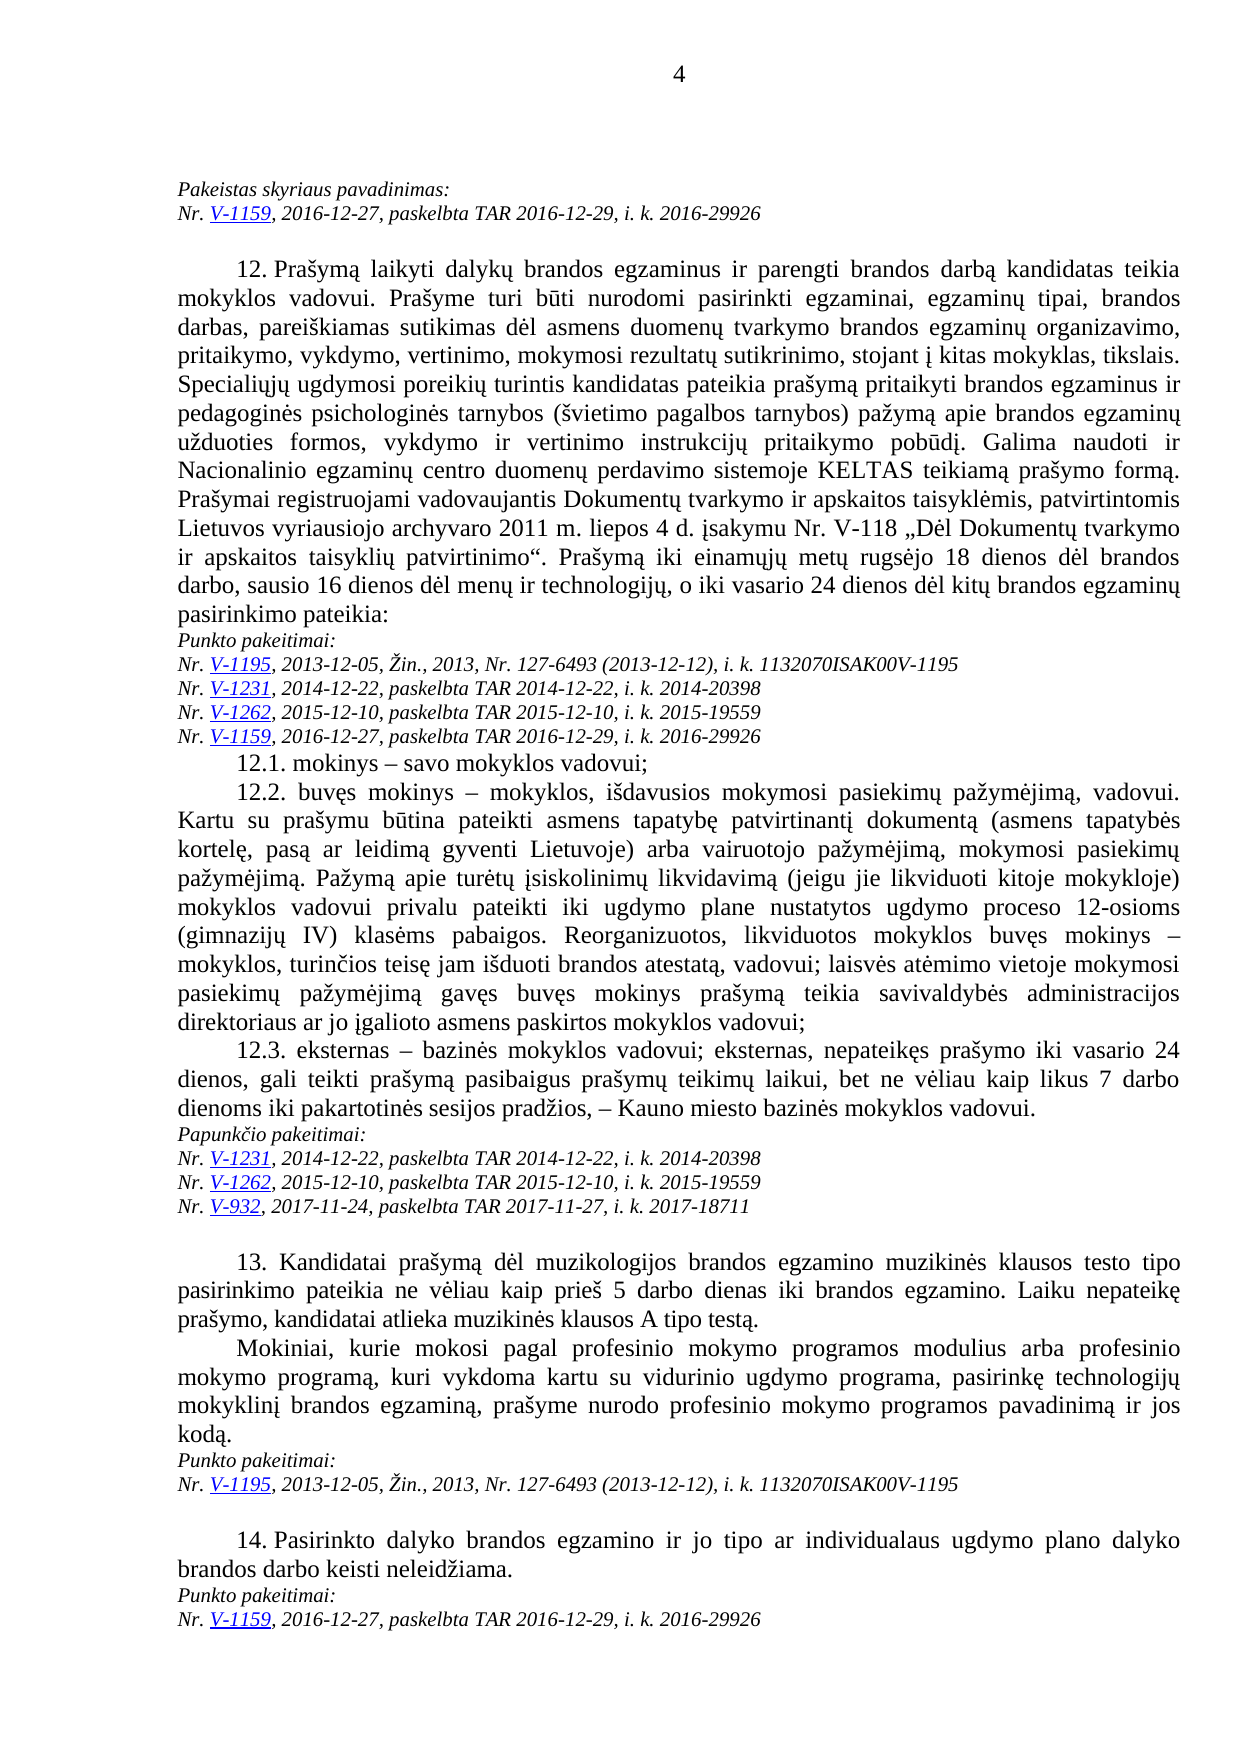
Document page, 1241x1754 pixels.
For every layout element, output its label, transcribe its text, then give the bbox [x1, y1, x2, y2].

text Nr. V-1195, 2013-12-05, Žin., 2013, Nr. 127-6493 (2013-12-12), i. k. 1132070ISAK00V-1195 [177, 652, 1181, 676]
text Nr. V-1159, 2016-12-27, paskelbta TAR 2016-12-29, i. k. 2016-29926 [177, 201, 1181, 225]
text 12. Prašymą laikyti dalykų brandos egzaminus ir parengti brandos darbą kandidatas teikia mokyklos vadovui. Prašyme turi būti nurodomi pasirinkti egzaminai, egzaminų tipai, brandos darbas, pareiškiamas sutikimas dėl asmens duomenų tvarkymo brandos egzaminų organizavimo, pritaikymo, vykdymo, vertinimo, mokymosi rezultatų sutikrinimo, stojant į kitas mokyklas, tikslais. Specialiųjų ugdymosi poreikių turintis kandidatas pateikia prašymą pritaikyti brandos egzaminus ir pedagoginės psichologinės tarnybos (švietimo pagalbos tarnybos) pažymą apie brandos egzaminų užduoties formos, vykdymo ir vertinimo instrukcijų pritaikymo pobūdį. Galima naudoti ir Nacionalinio egzaminų centro duomenų perdavimo sistemoje KELTAS teikiamą prašymo formą. Prašymai registruojami vadovaujantis Dokumentų tvarkymo ir apskaitos taisyklėmis, patvirtintomis Lietuvos vyriausiojo archyvaro 2011 m. liepos 4 d. įsakymu Nr. V-118 „Dėl Dokumentų tvarkymo ir apskaitos taisyklių patvirtinimo“. Prašymą iki einamųjų metų rugsėjo 18 dienos dėl brandos darbo, sausio 16 dienos dėl menų ir technologijų, o iki vasario 24 dienos dėl kitų brandos egzaminų pasirinkimo pateikia: [177, 254, 1181, 628]
text Nr. V-1231, 2014-12-22, paskelbta TAR 2014-12-22, i. k. 2014-20398 [177, 676, 1181, 700]
text Mokiniai, kurie mokosi pagal profesinio mokymo programos modulius arba profesinio mokymo programą, kuri vykdoma kartu su vidurinio ugdymo programa, pasirinkę technologijų mokyklinį brandos egzaminą, prašyme nurodo profesinio mokymo programos pavadinimą ir jos kodą. [177, 1333, 1181, 1448]
text Punkto pakeitimai: [177, 628, 1181, 652]
text 13. Kandidatai prašymą dėl muzikologijos brandos egzamino muzikinės klausos testo tipo pasirinkimo pateikia ne vėliau kaip prieš 5 darbo dienas iki brandos egzamino. Laiku nepateikę prašymo, kandidatai atlieka muzikinės klausos A tipo testą. [177, 1247, 1181, 1333]
text Nr. V-1262, 2015-12-10, paskelbta TAR 2015-12-10, i. k. 2015-19559 [177, 1170, 1181, 1194]
text Nr. V-1159, 2016-12-27, paskelbta TAR 2016-12-29, i. k. 2016-29926 [177, 724, 1181, 748]
text Pakeistas skyriaus pavadinimas: [177, 177, 1181, 201]
text Nr. V-1195, 2013-12-05, Žin., 2013, Nr. 127-6493 (2013-12-12), i. k. 1132070ISAK00V-1195 [177, 1472, 1181, 1496]
text Papunkčio pakeitimai: [177, 1122, 1181, 1146]
text 14. Pasirinkto dalyko brandos egzamino ir jo tipo ar individualaus ugdymo plano dalyko brandos darbo keisti neleidžiama. [177, 1525, 1181, 1582]
text 12.2. buvęs mokinys – mokyklos, išdavusios mokymosi pasiekimų pažymėjimą, vadovui. Kartu su prašymu būtina pateikti asmens tapatybę patvirtinantį dokumentą (asmens tapatybės kortelę, pasą ar leidimą gyventi Lietuvoje) arba vairuotojo pažymėjimą, mokymosi pasiekimų pažymėjimą. Pažymą apie turėtų įsiskolinimų likvidavimą (jeigu jie likviduoti kitoje mokykloje) mokyklos vadovui privalu pateikti iki ugdymo plane nustatytos ugdymo proceso 12-osioms (gimnazijų IV) klasėms pabaigos. Reorganizuotos, likviduotos mokyklos buvęs mokinys – mokyklos, turinčios teisę jam išduoti brandos atestatą, vadovui; laisvės atėmimo vietoje mokymosi pasiekimų pažymėjimą gavęs buvęs mokinys prašymą teikia savivaldybės administracijos direktoriaus ar jo įgalioto asmens paskirtos mokyklos vadovui; [177, 777, 1181, 1036]
text Punkto pakeitimai: [177, 1448, 1181, 1472]
text Nr. V-932, 2017-11-24, paskelbta TAR 2017-11-27, i. k. 2017-18711 [177, 1194, 1181, 1218]
text Nr. V-1159, 2016-12-27, paskelbta TAR 2016-12-29, i. k. 2016-29926 [177, 1607, 1181, 1631]
text 12.3. eksternas – bazinės mokyklos vadovui; eksternas, nepateikęs prašymo iki vasario 24 dienos, gali teikti prašymą pasibaigus prašymų teikimų laikui, bet ne vėliau kaip likus 7 darbo dienoms iki pakartotinės sesijos pradžios, – Kauno miesto bazinės mokyklos vadovui. [177, 1036, 1181, 1122]
text Punkto pakeitimai: [177, 1582, 1181, 1607]
text Nr. V-1262, 2015-12-10, paskelbta TAR 2015-12-10, i. k. 2015-19559 [177, 700, 1181, 724]
text 12.1. mokinys – savo mokyklos vadovui; [177, 748, 1181, 777]
text Nr. V-1231, 2014-12-22, paskelbta TAR 2014-12-22, i. k. 2014-20398 [177, 1146, 1181, 1170]
